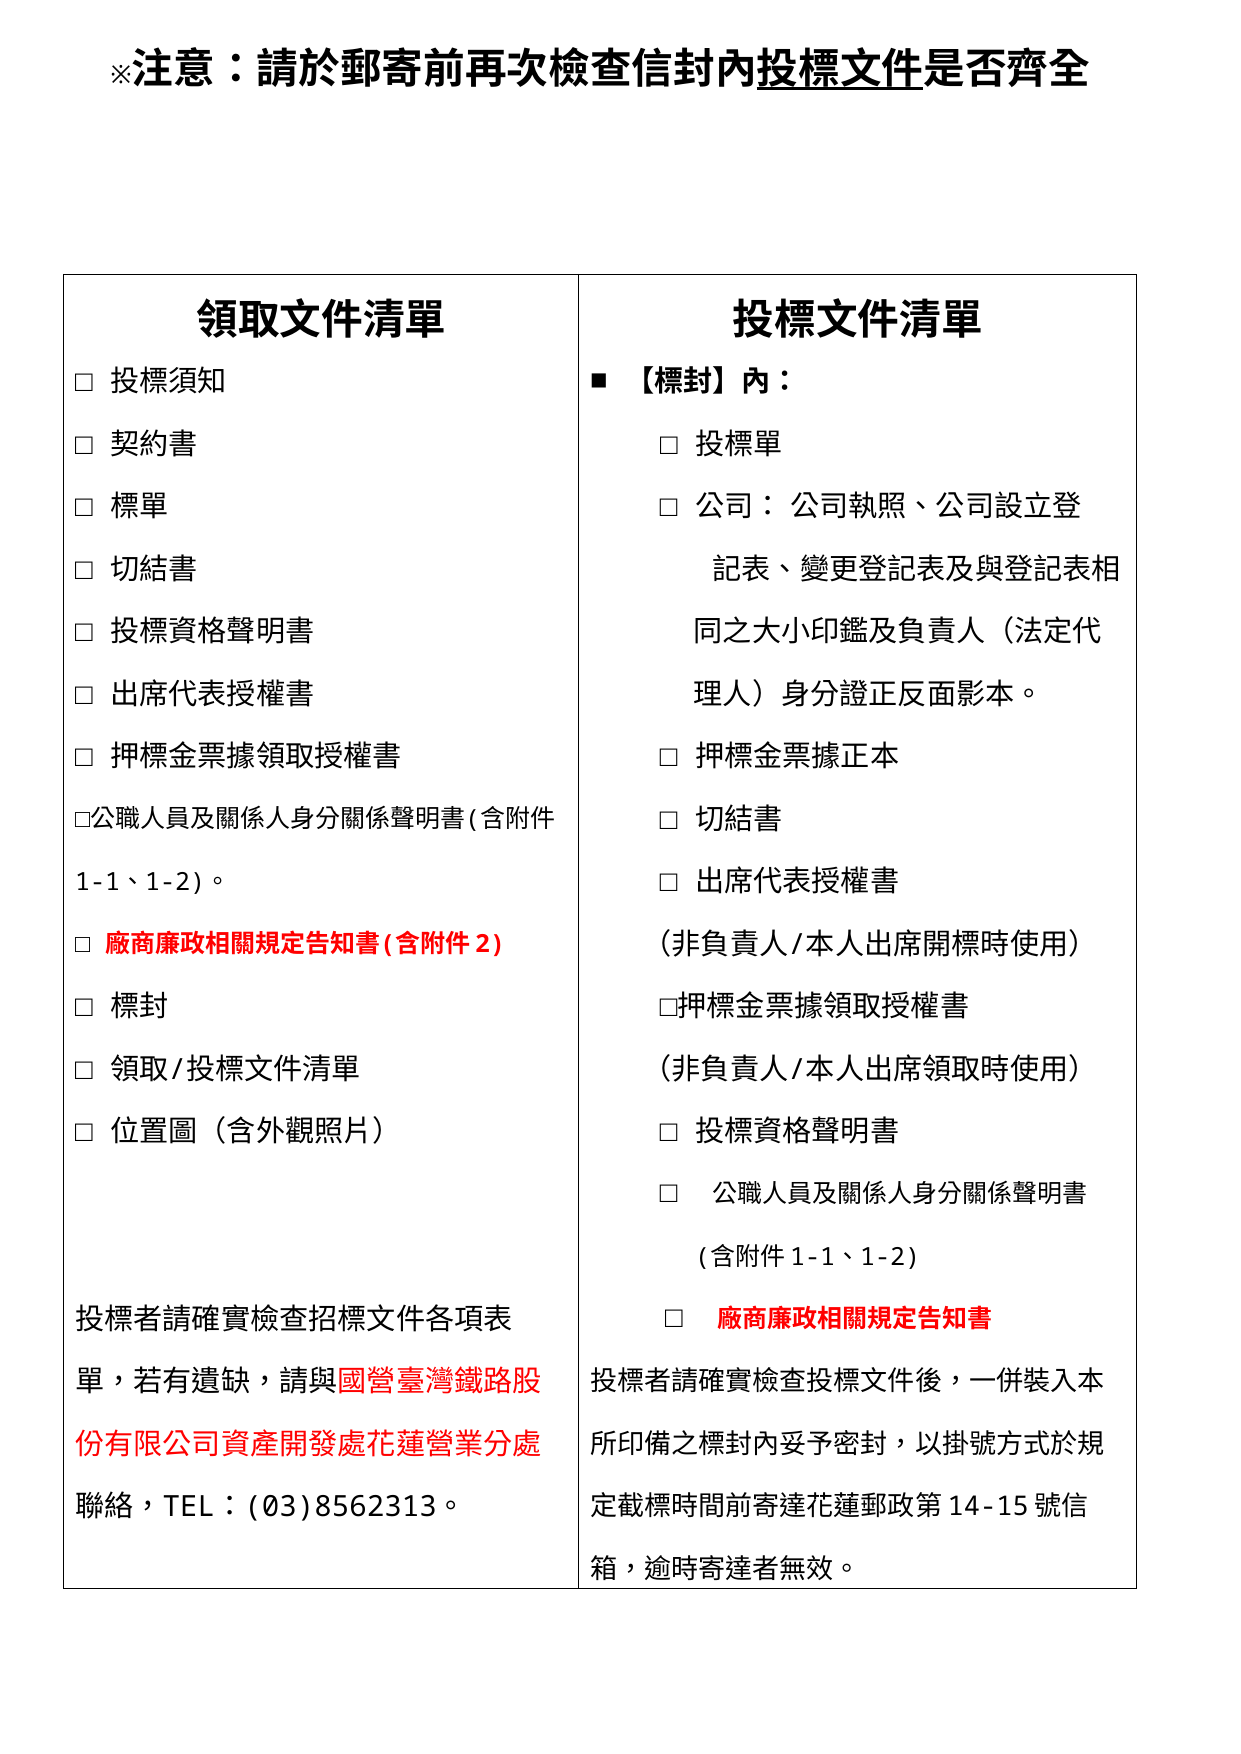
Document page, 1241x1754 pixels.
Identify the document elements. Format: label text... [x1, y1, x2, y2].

text ※注意：請於郵寄前再次檢查信封內投標文件是否齊全 [75, 24, 1125, 86]
table_header 領取文件清單 □ 投標須知 □ 契約書 □ 標單 □ 切結書 □ 投標資格聲明書 □ 出席代表授權書 □ 押標金票據領取授權書 □公職人員及關係人身分關係聲明書(含附件1-1、1-2)。 □ 廠商廉政相關規定告知書(含附件2) □ 標封 □ 領取/投標文件清單 □ 位置圖（含外觀照片） 投標者請確實檢查招標文件各項表單，若有遺缺，請與國營臺灣鐵路股份有限公司資產開發處花蓮營業分處聯絡，TEL：(03)8562313。 [64, 275, 578, 1587]
table_header 投標文件清單 ■ 【標封】內： □ 投標單 □ 公司： 公司執照、公司設立登 記表、變更登記表及與登記表相同之大小印鑑及負責人（法定代理人）身分證正反面影本。 □ 押標金票據正本 □ 切結書 □ 出席代表授權書 （非負責人/本人出席開標時使用） □押標金票據領取授權書 （非負責人/本人出席領取時使用） □ 投標資格聲明書 □ 公職人員及關係人身分關係聲明書(含附件1-1、1-2) □ 廠商廉政相關規定告知書 投標者請確實檢查投標文件後，一併裝入本所印備之標封內妥予密封，以掛號方式於規定截標時間前寄達花蓮郵政第14-15號信箱，逾時寄達者無效。 [579, 275, 1136, 1587]
